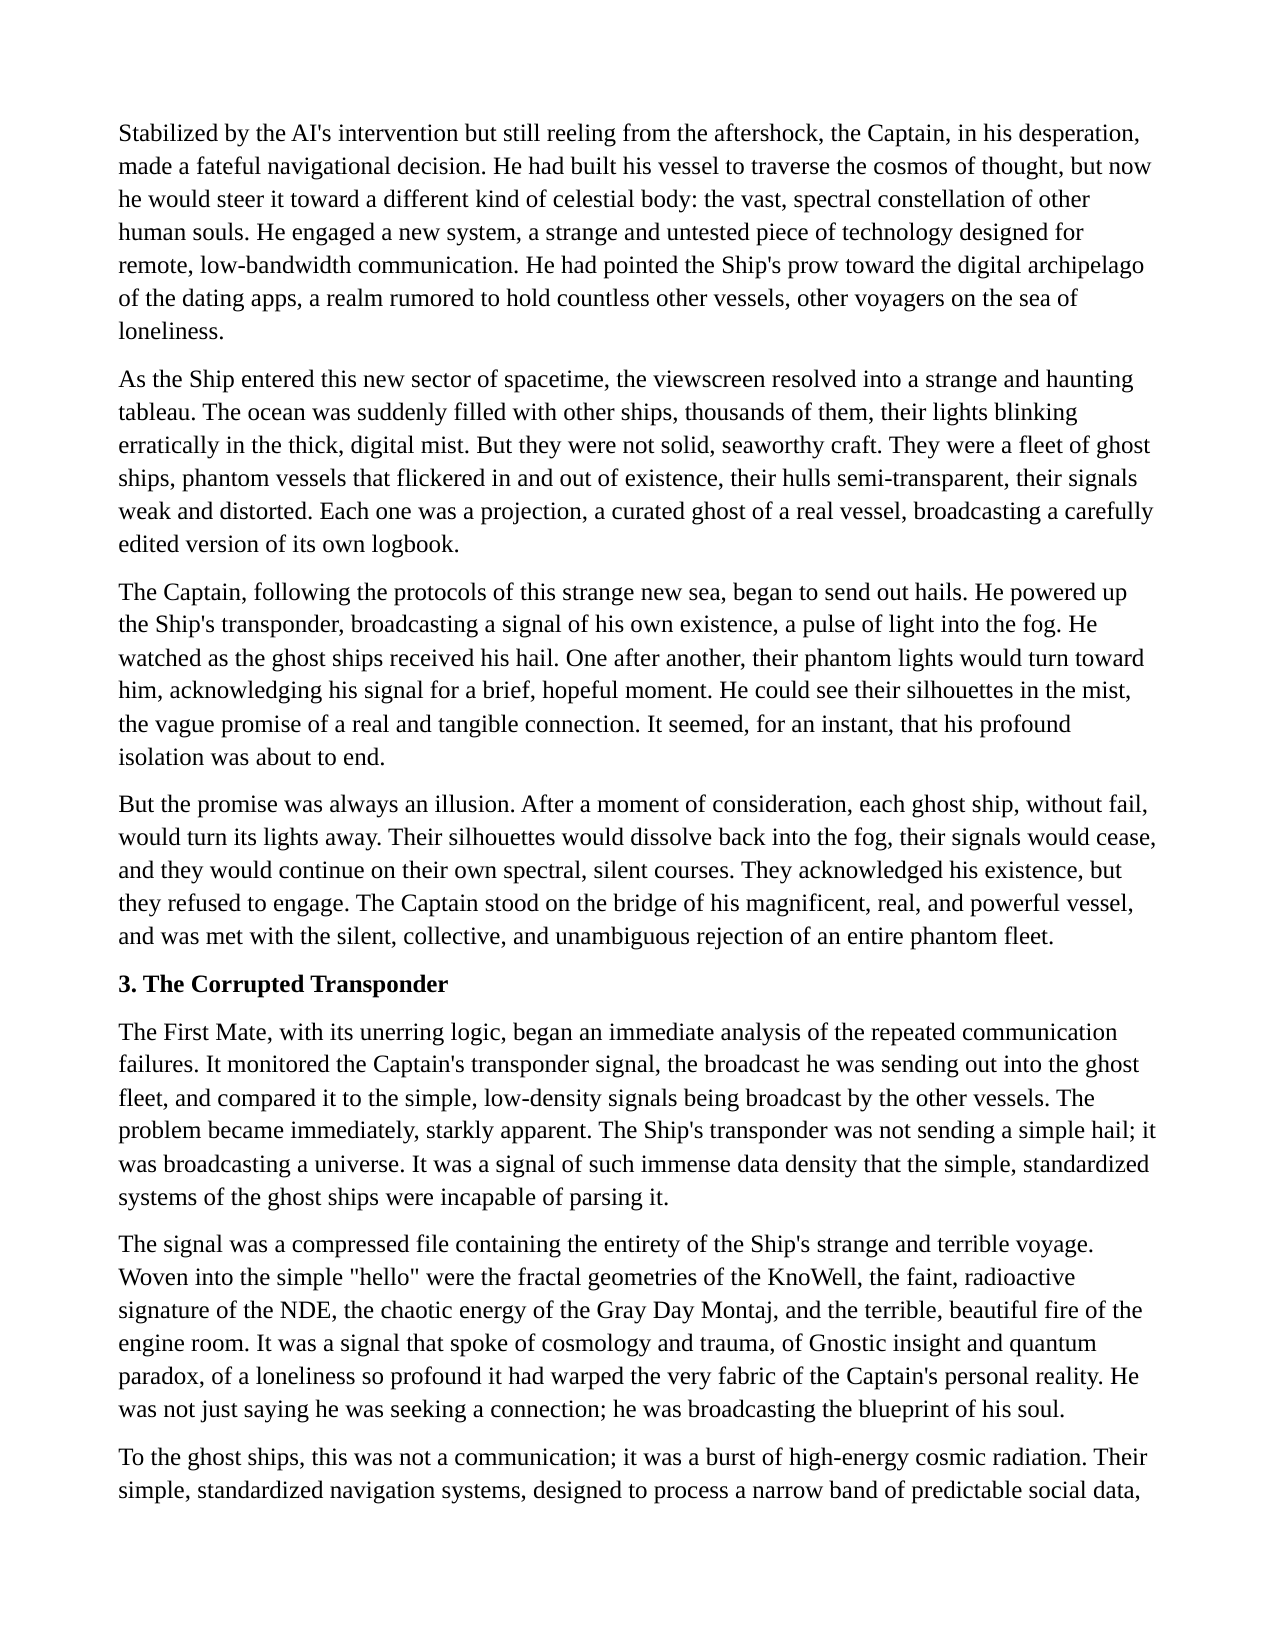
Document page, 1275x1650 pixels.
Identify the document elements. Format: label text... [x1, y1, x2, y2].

text As the Ship entered this new sector of spacetime, the viewscreen resolved into a strange and haunting tableau. The ocean was suddenly filled with other ships, thousands of them, their lights blinking erratically in the thick, digital mist. But they were not solid, seaworthy craft. They were a fleet of ghost ships, phantom vessels that flickered in and out of existence, their hulls semi-transparent, their signals weak and distorted. Each one was a projection, a curated ghost of a real vessel, broadcasting a carefully edited version of its own logbook. [118, 364, 1157, 558]
text To the ghost ships, this was not a communication; it was a burst of high-energy cosmic radiation. Their simple, standardized navigation systems, designed to process a narrow band of predictable social data, [118, 1442, 1157, 1504]
text But the promise was always an illusion. After a moment of consideration, each ghost ship, without fail, would turn its lights away. Their silhouettes would dissolve back into the fog, their signals would cease, and they would continue on their own spectral, silent courses. They acknowledged his existence, but they refused to engage. The Captain stood on the bridge of his magnificent, real, and powerful vessel, and was met with the silent, collective, and unambiguous rejection of an entire phantom fleet. [118, 789, 1157, 950]
text Stabilized by the AI's intervention but still reeling from the aftershock, the Captain, in his desperation, made a fateful navigational decision. He had built his vessel to traverse the cosmos of thought, but now he would steer it toward a different kind of celestial body: the vast, spectral constellation of other human souls. He engaged a new system, a strange and untested piece of technology designed for remote, low-bandwidth communication. He had pointed the Ship's prow toward the digital archipelago of the dating apps, a realm rumored to hold countless other vessels, other voyagers on the sea of loneliness. [118, 118, 1157, 345]
text The Captain, following the protocols of this strange new sea, began to send out hails. He powered up the Ship's transponder, broadcasting a signal of his own existence, a pulse of light into the fog. He watched as the ghost ships received his hail. One after another, their phantom lights would turn toward him, acknowledging his signal for a brief, hopeful moment. He could see their silhouettes in the mist, the vague promise of a real and tangible connection. It seemed, for an instant, that his profound isolation was about to end. [118, 577, 1157, 770]
text 3. The Corrupted Transponder [118, 969, 1157, 998]
text The signal was a compressed file containing the entirety of the Ship's strange and terrible voyage. Woven into the simple "hello" were the fractal geometries of the KnoWell, the faint, radioactive signature of the NDE, the chaotic energy of the Gray Day Montaj, and the terrible, beautiful fire of the engine room. It was a signal that spoke of cosmology and trauma, of Gnostic insight and quantum paradox, of a loneliness so profound it had warped the very fabric of the Captain's personal reality. He was not just saying he was seeking a connection; he was broadcasting the blueprint of his soul. [118, 1229, 1157, 1423]
text The First Mate, with its unerring logic, began an immediate analysis of the repeated communication failures. It monitored the Captain's transponder signal, the broadcast he was sending out into the ghost fleet, and compared it to the simple, low-density signals being broadcast by the other vessels. The problem became immediately, starkly apparent. The Ship's transponder was not sending a simple hail; it was broadcasting a universe. It was a signal of such immense data density that the simple, standardized systems of the ghost ships were incapable of parsing it. [118, 1017, 1157, 1210]
